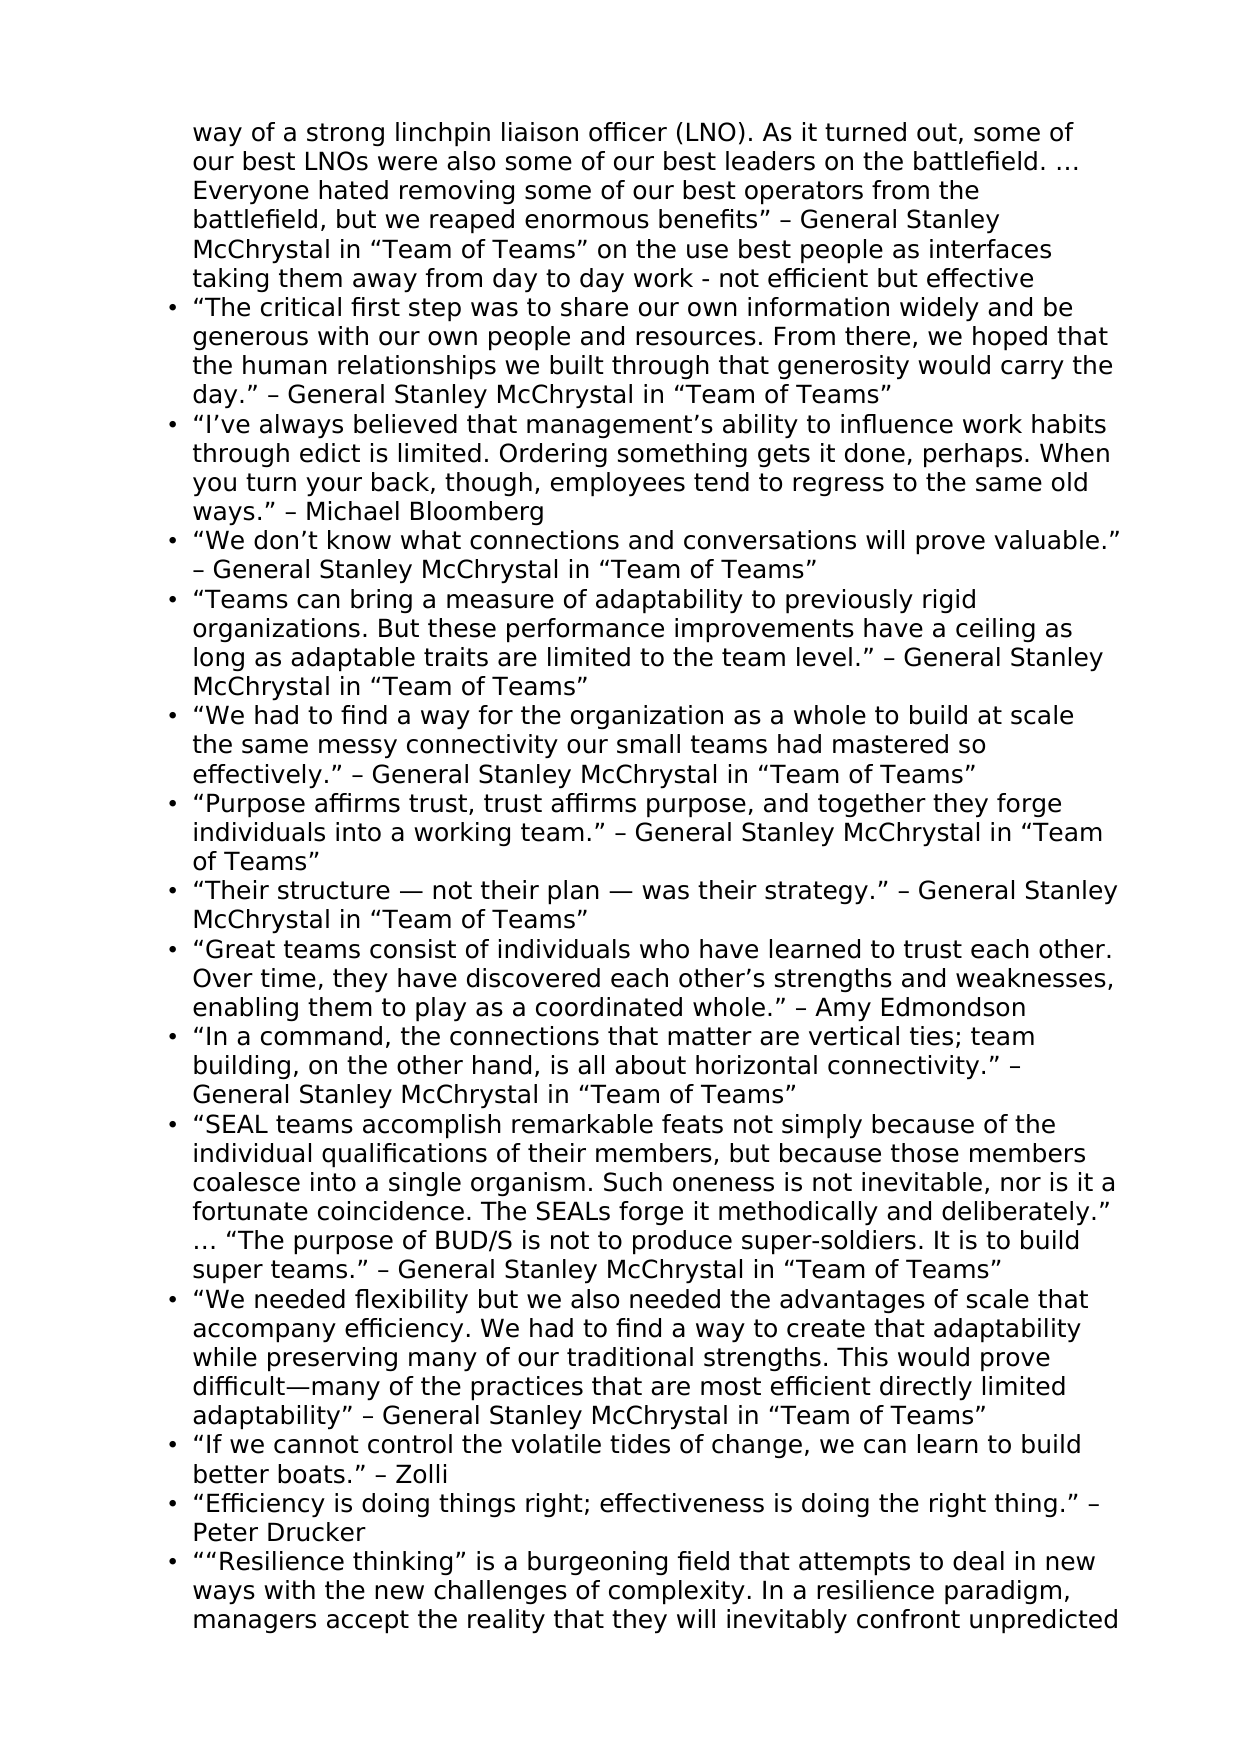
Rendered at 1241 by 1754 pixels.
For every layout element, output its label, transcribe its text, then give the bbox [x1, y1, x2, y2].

list “The critical first step was to share our own information widely and be generous with our own people and resources. From there, we hoped that the human relationships we built through that generosity would carry the day.” – General Stanley McChrystal in “Team of Teams” [177, 293, 1122, 410]
list “Purpose affirms trust, trust affirms purpose, and together they forge individuals into a working team.” – General Stanley McChrystal in “Team of Teams” [177, 789, 1122, 876]
list ““Resilience thinking” is a burgeoning field that attempts to deal in new ways with the new challenges of complexity. In a resilience paradigm, managers accept the reality that they will inevitably confront unpredicted [177, 1547, 1122, 1635]
list “If we cannot control the volatile tides of change, we can learn to build better boats.” – Zolli [177, 1431, 1122, 1489]
list “Their structure — not their plan — was their strategy.” – General Stanley McChrystal in “Team of Teams” [177, 876, 1122, 935]
list “We had to find a way for the organization as a whole to build at scale the same messy connectivity our small teams had mastered so effectively.” – General Stanley McChrystal in “Team of Teams” [177, 701, 1122, 789]
list way of a strong linchpin liaison officer (LNO). As it turned out, some of our best LNOs were also some of our best leaders on the battlefield. … Everyone hated removing some of our best operators from the battlefield, but we reaped enormous benefits” – General Stanley McChrystal in “Team of Teams” on the use best people as interfaces taking them away from day to day work - not efficient but effective [177, 118, 1122, 293]
list “In a command, the connections that matter are vertical ties; team building, on the other hand, is all about horizontal connectivity.” – General Stanley McChrystal in “Team of Teams” [177, 1022, 1122, 1110]
list “Great teams consist of individuals who have learned to trust each other. Over time, they have discovered each other’s strengths and weaknesses, enabling them to play as a coordinated whole.” – Amy Edmondson [177, 935, 1122, 1022]
list “Teams can bring a measure of adaptability to previously rigid organizations. But these performance improvements have a ceiling as long as adaptable traits are limited to the team level.” – General Stanley McChrystal in “Team of Teams” [177, 585, 1122, 701]
list “We needed flexibility but we also needed the advantages of scale that accompany efficiency. We had to find a way to create that adaptability while preserving many of our traditional strengths. This would prove difficult—many of the practices that are most efficient directly limited adaptability” – General Stanley McChrystal in “Team of Teams” [177, 1285, 1122, 1431]
list “We don’t know what connections and conversations will prove valuable.” – General Stanley McChrystal in “Team of Teams” [177, 526, 1122, 585]
list “SEAL teams accomplish remarkable feats not simply because of the individual qualifications of their members, but because those members coalesce into a single organism. Such oneness is not inevitable, nor is it a fortunate coincidence. The SEALs forge it methodically and deliberately.” … “The purpose of BUD/S is not to produce super-soldiers. It is to build super teams.” – General Stanley McChrystal in “Team of Teams” [177, 1110, 1122, 1285]
list “Efficiency is doing things right; effectiveness is doing the right thing.” – Peter Drucker [177, 1489, 1122, 1547]
list “I’ve always believed that management’s ability to influence work habits through edict is limited. Ordering something gets it done, perhaps. When you turn your back, though, employees tend to regress to the same old ways.” – Michael Bloomberg [177, 410, 1122, 526]
